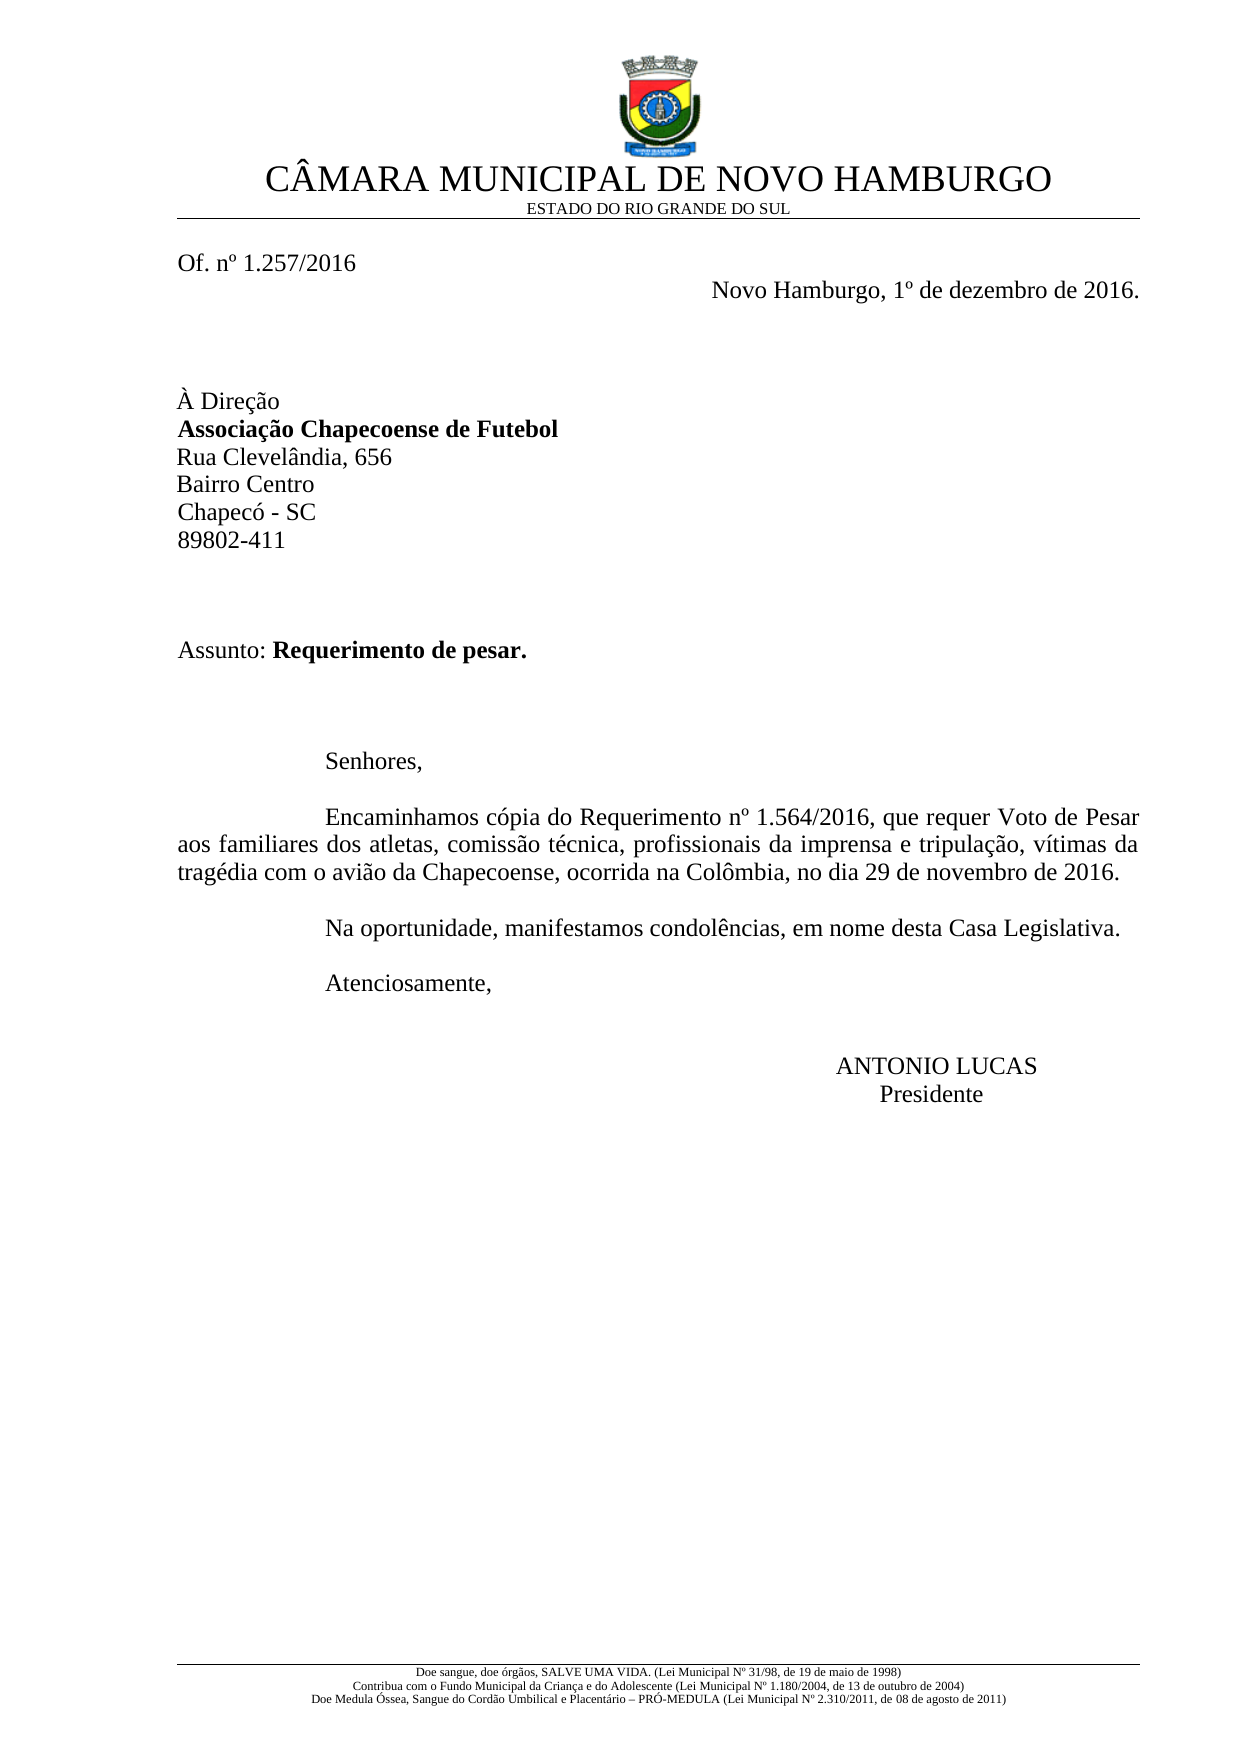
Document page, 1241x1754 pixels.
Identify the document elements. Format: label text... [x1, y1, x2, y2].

text Atenciosamente, [177, 969, 1140, 997]
text Na oportunidade, manifestamos condolências, em nome desta Casa Legislativa. [177, 914, 1140, 941]
text Presidente [179, 1080, 1140, 1108]
picture [612, 47, 705, 163]
text Encaminhamos cópia do Requerimento nº 1.564/2016, que requer Voto de Pesar aos familiares dos atletas, comissão técnica, profissionais da imprensa e tripulação, vítimas da tragédia com o avião da Chapecoense, ocorrida na Colômbia, no dia 29 de novembro de 2016. [177, 803, 1140, 886]
text Of. nº 1.257/2016 [177, 249, 1140, 276]
text 89802-411 [177, 526, 1140, 553]
text Assunto: Requerimento de pesar. [177, 637, 1140, 664]
text Chapecó - SC [177, 498, 1140, 526]
text Associação Chapecoense de Futebol [177, 415, 1140, 443]
text Bairro Centro [176, 470, 1140, 498]
text Senhores, [177, 747, 1140, 775]
text Novo Hamburgo, 1º de dezembro de 2016. [177, 276, 1140, 304]
text À Direção [176, 387, 1140, 415]
text Rua Clevelândia, 656 [176, 443, 1140, 470]
text ANTONIO LUCAS [179, 1052, 1140, 1080]
